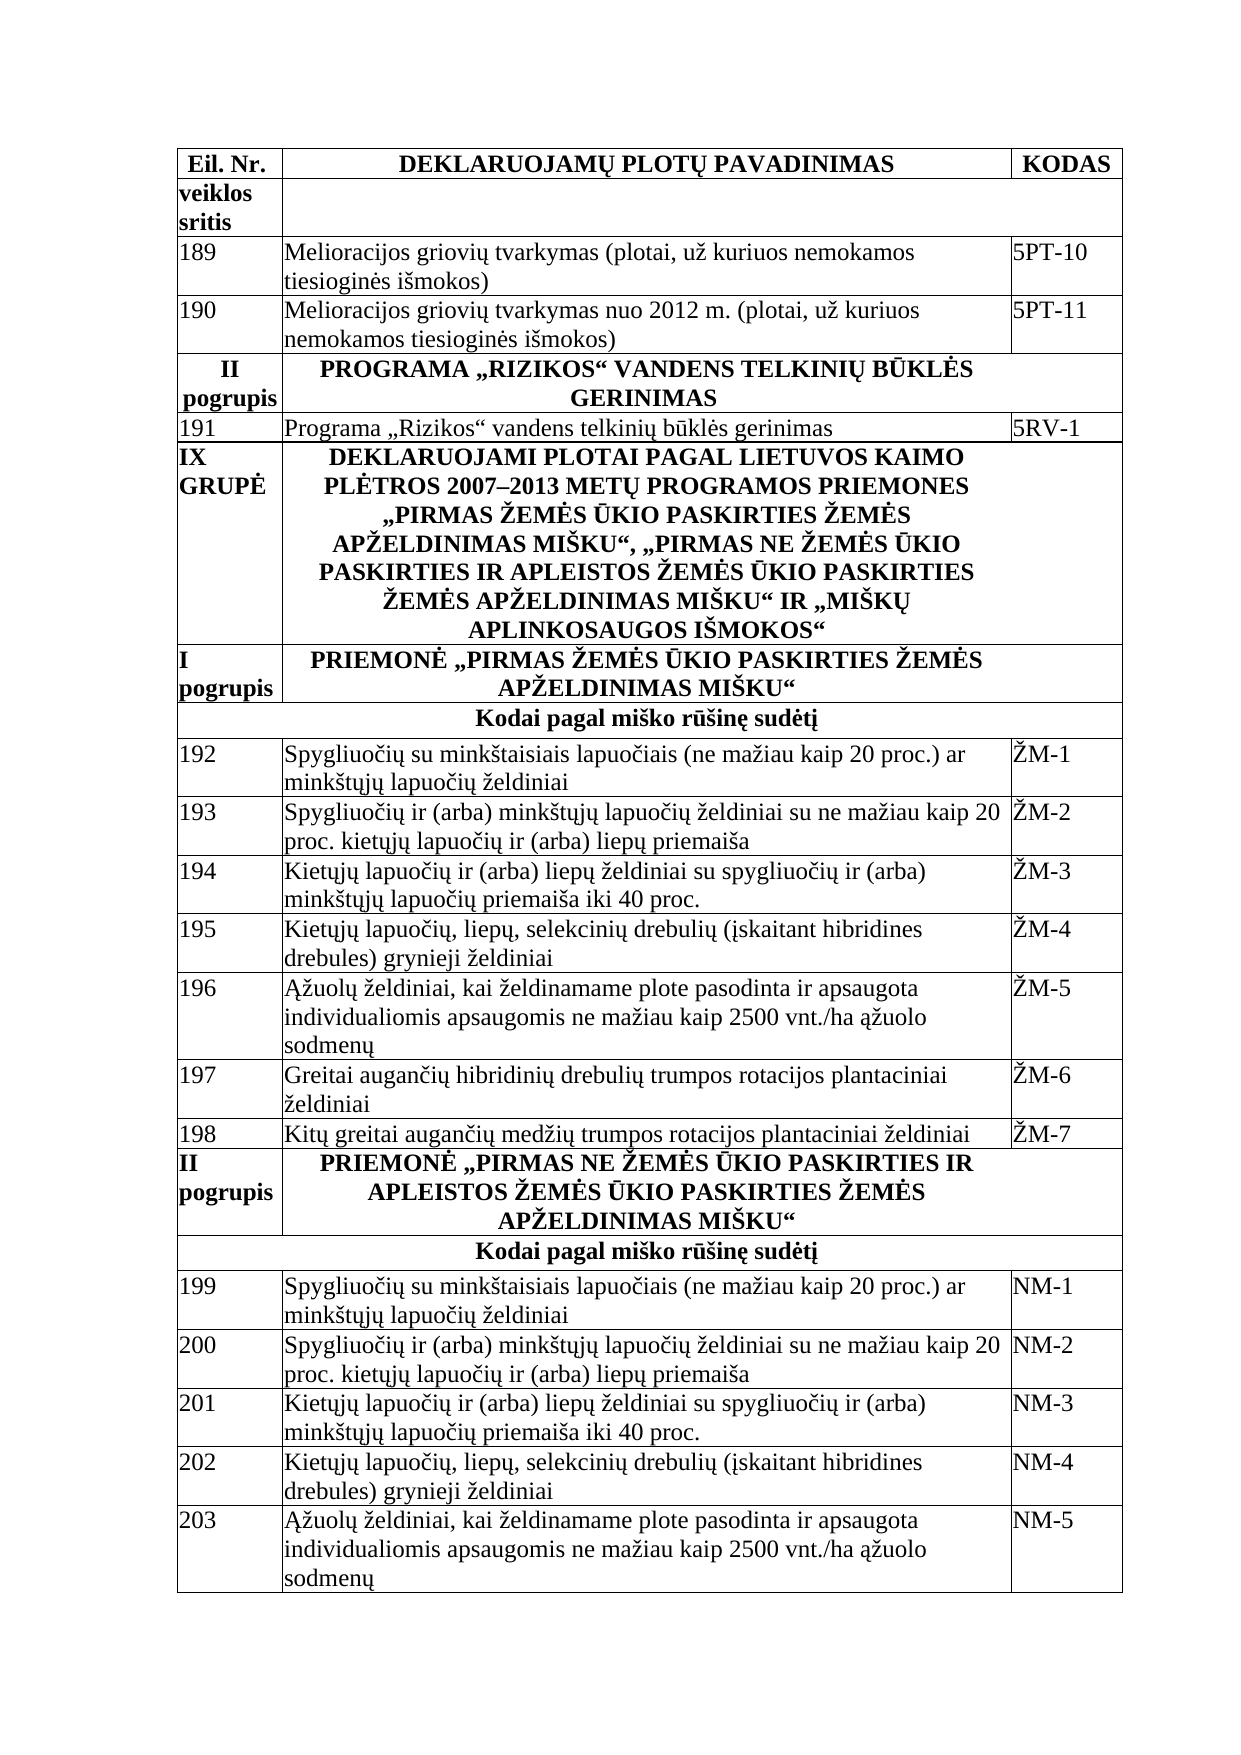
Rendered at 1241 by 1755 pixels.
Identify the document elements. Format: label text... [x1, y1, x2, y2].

table_cell 198 [178, 1119, 282, 1147]
table_cell veiklos sritis [178, 179, 282, 236]
table_cell II pogrupis [178, 1149, 282, 1235]
table_cell 196 [178, 973, 282, 1059]
table_cell NM-4 [1012, 1447, 1122, 1504]
table_cell 193 [178, 797, 282, 855]
table_cell DEKLARUOJAMI PLOTAI PAGAL Lietuvos kaimo plėtros 2007–2013 metų programos priemonEs „Pirmas žemės ūkio paskirties žemės apželdinimas mišku“, „Pirmas ne žemės ūkio paskirties ir apleistos žemės ūkio paskirties žemės apželdinimas mišku“ IR „Miškų aplinkosaugos išmokos“ [283, 443, 1011, 644]
table_cell Ąžuolų želdiniai, kai želdinamame plote pasodinta ir apsaugota individualiomis apsaugomis ne mažiau kaip 2500 vnt./ha ąžuolo sodmenų [283, 973, 1011, 1059]
table_cell 5PT-10 [1012, 237, 1122, 294]
table_cell 195 [178, 914, 282, 972]
table_cell 203 [178, 1506, 282, 1592]
table_cell Kodai pagal miško rūšinę sudėtį [283, 1236, 1011, 1270]
table_cell Melioracijos griovių tvarkymas (plotai, už kuriuos nemokamos tiesioginės išmokos) [283, 237, 1011, 294]
table_cell ŽM-1 [1012, 739, 1122, 796]
table_cell 201 [178, 1389, 282, 1446]
table_cell Spygliuočių su minkštaisiais lapuočiais (ne mažiau kaip 20 proc.) ar minkštųjų lapuočių želdiniai [283, 1271, 1011, 1329]
table_cell Kietųjų lapuočių ir (arba) liepų želdiniai su spygliuočių ir (arba) minkštųjų lapuočių priemaiša iki 40 proc. [283, 1389, 1011, 1446]
table_cell Spygliuočių ir (arba) minkštųjų lapuočių želdiniai su ne mažiau kaip 20 proc. kietųjų lapuočių ir (arba) liepų priemaiša [283, 797, 1011, 855]
table_cell [1011, 354, 1122, 412]
table_cell Kitų greitai augančių medžių trumpos rotacijos plantaciniai želdiniai [283, 1119, 1011, 1147]
table_cell Greitai augančių hibridinių drebulių trumpos rotacijos plantaciniai želdiniai [283, 1060, 1011, 1118]
table_cell ŽM-7 [1012, 1119, 1122, 1147]
table_cell Programa „Rizikos“ vandens telkinių būklės gerinimas [283, 413, 1011, 441]
table_cell [1011, 179, 1122, 236]
table_cell Ąžuolų želdiniai, kai želdinamame plote pasodinta ir apsaugota individualiomis apsaugomis ne mažiau kaip 2500 vnt./ha ąžuolo sodmenų [283, 1506, 1011, 1592]
table_cell NM-5 [1012, 1506, 1122, 1592]
table_header Eil. Nr. [178, 149, 282, 177]
table_header KODAS [1012, 149, 1122, 177]
table_cell 190 [178, 296, 282, 353]
table_cell 189 [178, 237, 282, 294]
table_cell 202 [178, 1447, 282, 1504]
table_cell [1011, 645, 1122, 702]
table_header DEKLARUOJAMŲ PLOTŲ PAVADINIMAS [283, 149, 1011, 177]
table_cell PRIEMONĖ „Pirmas žemės ūkio paskirties žemės apželdinimas mišku“ [283, 645, 1011, 702]
table_cell 5PT-11 [1012, 296, 1122, 353]
table_cell ŽM-6 [1012, 1060, 1122, 1118]
table_cell Spygliuočių ir (arba) minkštųjų lapuočių želdiniai su ne mažiau kaip 20 proc. kietųjų lapuočių ir (arba) liepų priemaiša [283, 1330, 1011, 1387]
table_cell NM-1 [1012, 1271, 1122, 1329]
table_cell Kietųjų lapuočių ir (arba) liepų želdiniai su spygliuočių ir (arba) minkštųjų lapuočių priemaiša iki 40 proc. [283, 856, 1011, 913]
table_cell Kodai pagal miško rūšinę sudėtį [283, 703, 1011, 738]
table_cell [283, 179, 1011, 236]
table_cell [1011, 443, 1122, 644]
table_cell [1011, 703, 1122, 738]
table_cell NM-2 [1012, 1330, 1122, 1387]
table_cell 200 [178, 1330, 282, 1387]
table_cell [1011, 1236, 1122, 1270]
table_cell 197 [178, 1060, 282, 1118]
table_cell 199 [178, 1271, 282, 1329]
table_cell 192 [178, 739, 282, 796]
table_cell NM-3 [1012, 1389, 1122, 1446]
table_cell Melioracijos griovių tvarkymas nuo 2012 m. (plotai, už kuriuos nemokamos tiesioginės išmokos) [283, 296, 1011, 353]
table_cell [178, 703, 282, 738]
table_cell ŽM-3 [1012, 856, 1122, 913]
table_cell I pogrupis [178, 645, 282, 702]
table_cell 5RV-1 [1012, 413, 1122, 441]
table_cell ŽM-4 [1012, 914, 1122, 972]
table_cell PRIEMONĖ „Pirmas ne žemės ūkio paskirties ir apleistos žemės ūkio paskirties žemės apželdinimas mišku“ [283, 1149, 1011, 1235]
table_cell Kietųjų lapuočių, liepų, selekcinių drebulių (įskaitant hibridines drebules) grynieji želdiniai [283, 914, 1011, 972]
table_cell IX GRUPĖ [178, 443, 282, 644]
table_cell ŽM-2 [1012, 797, 1122, 855]
table_cell 191 [178, 413, 282, 441]
table_cell [178, 1236, 282, 1270]
table_cell 194 [178, 856, 282, 913]
table_cell ŽM-5 [1012, 973, 1122, 1059]
table_cell [1011, 1149, 1122, 1235]
table_cell Spygliuočių su minkštaisiais lapuočiais (ne mažiau kaip 20 proc.) ar minkštųjų lapuočių želdiniai [283, 739, 1011, 796]
table_cell Kietųjų lapuočių, liepų, selekcinių drebulių (įskaitant hibridines drebules) grynieji želdiniai [283, 1447, 1011, 1504]
table_cell PROGRAMA „RIZIKOS“ VANDENS TELKINIŲ BŪKLĖS GERINIMAS [283, 354, 1011, 412]
table_cell II pogrupis [178, 354, 282, 412]
